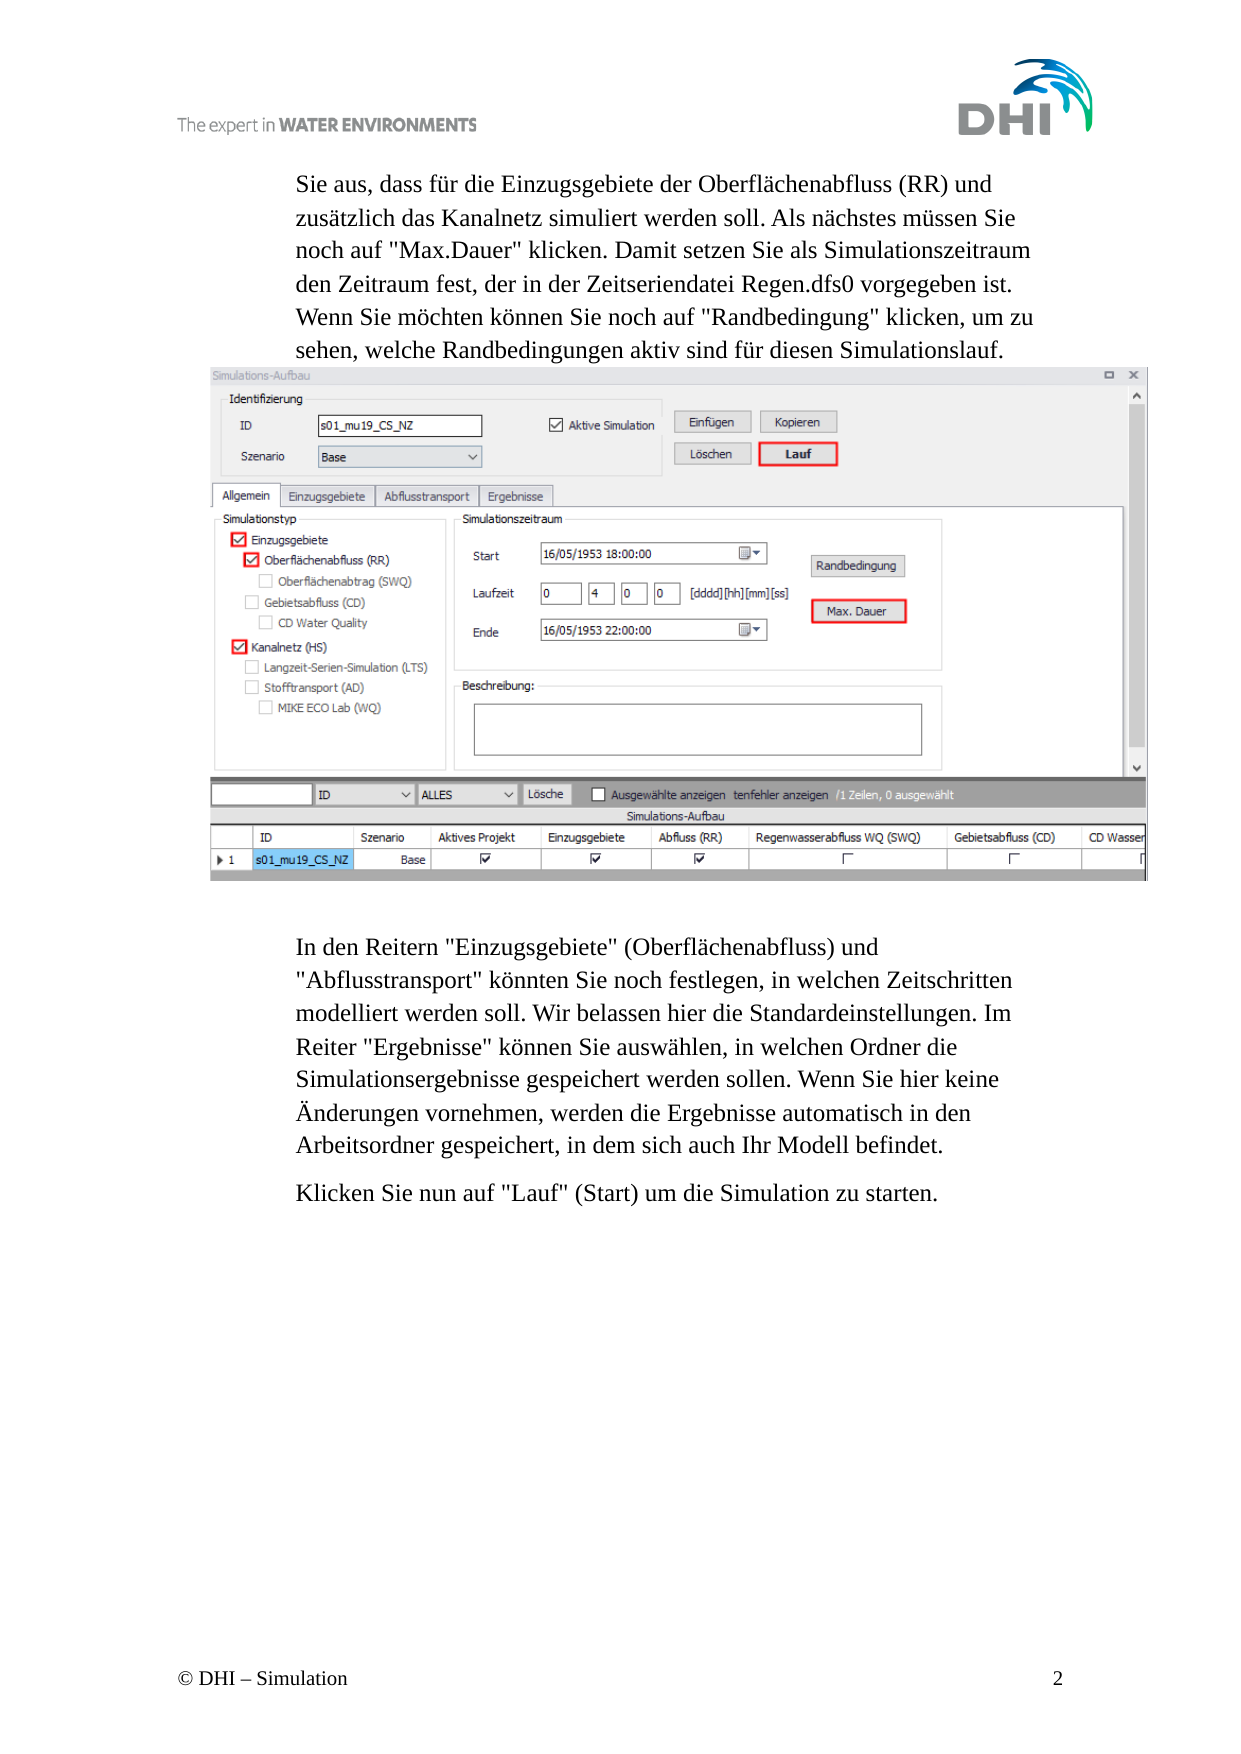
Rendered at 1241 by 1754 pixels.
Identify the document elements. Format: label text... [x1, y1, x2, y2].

picture [177, 117, 477, 135]
text Sie aus, dass für die Einzugsgebiete der Oberflächenabfluss (RR) und zusätzlich das Kanalnetz simuliert werden soll. Als nächstes müssen Sie noch auf "Max.Dauer" klicken. Damit setzen Sie als Simulationszeitraum den Zeitraum fest, der in der Zeitseriendatei Regen.dfs0 vorgegeben ist. Wenn Sie möchten können Sie noch auf "Randbedingung" klicken, um zu sehen, welche Randbedingungen aktiv sind für diesen Simulationslauf. [295, 169, 1063, 363]
text Klicken Sie nun auf "Lauf" (Start) um die Simulation zu starten. [295, 1178, 1063, 1207]
picture [210, 367, 1148, 881]
picture [958, 59, 1093, 135]
text In den Reitern "Einzugsgebiete" (Oberflächenabfluss) und "Abflusstransport" könnten Sie noch festlegen, in welchen Zeitschritten modelliert werden soll. Wir belassen hier die Standardeinstellungen. Im Reiter "Ergebnisse" können Sie auswählen, in welchen Ordner die Simulationsergebnisse gespeichert werden sollen. Wenn Sie hier keine Änderungen vornehmen, werden die Ergebnisse automatisch in den Arbeitsordner gespeichert, in dem sich auch Ihr Modell befindet. [295, 932, 1063, 1159]
